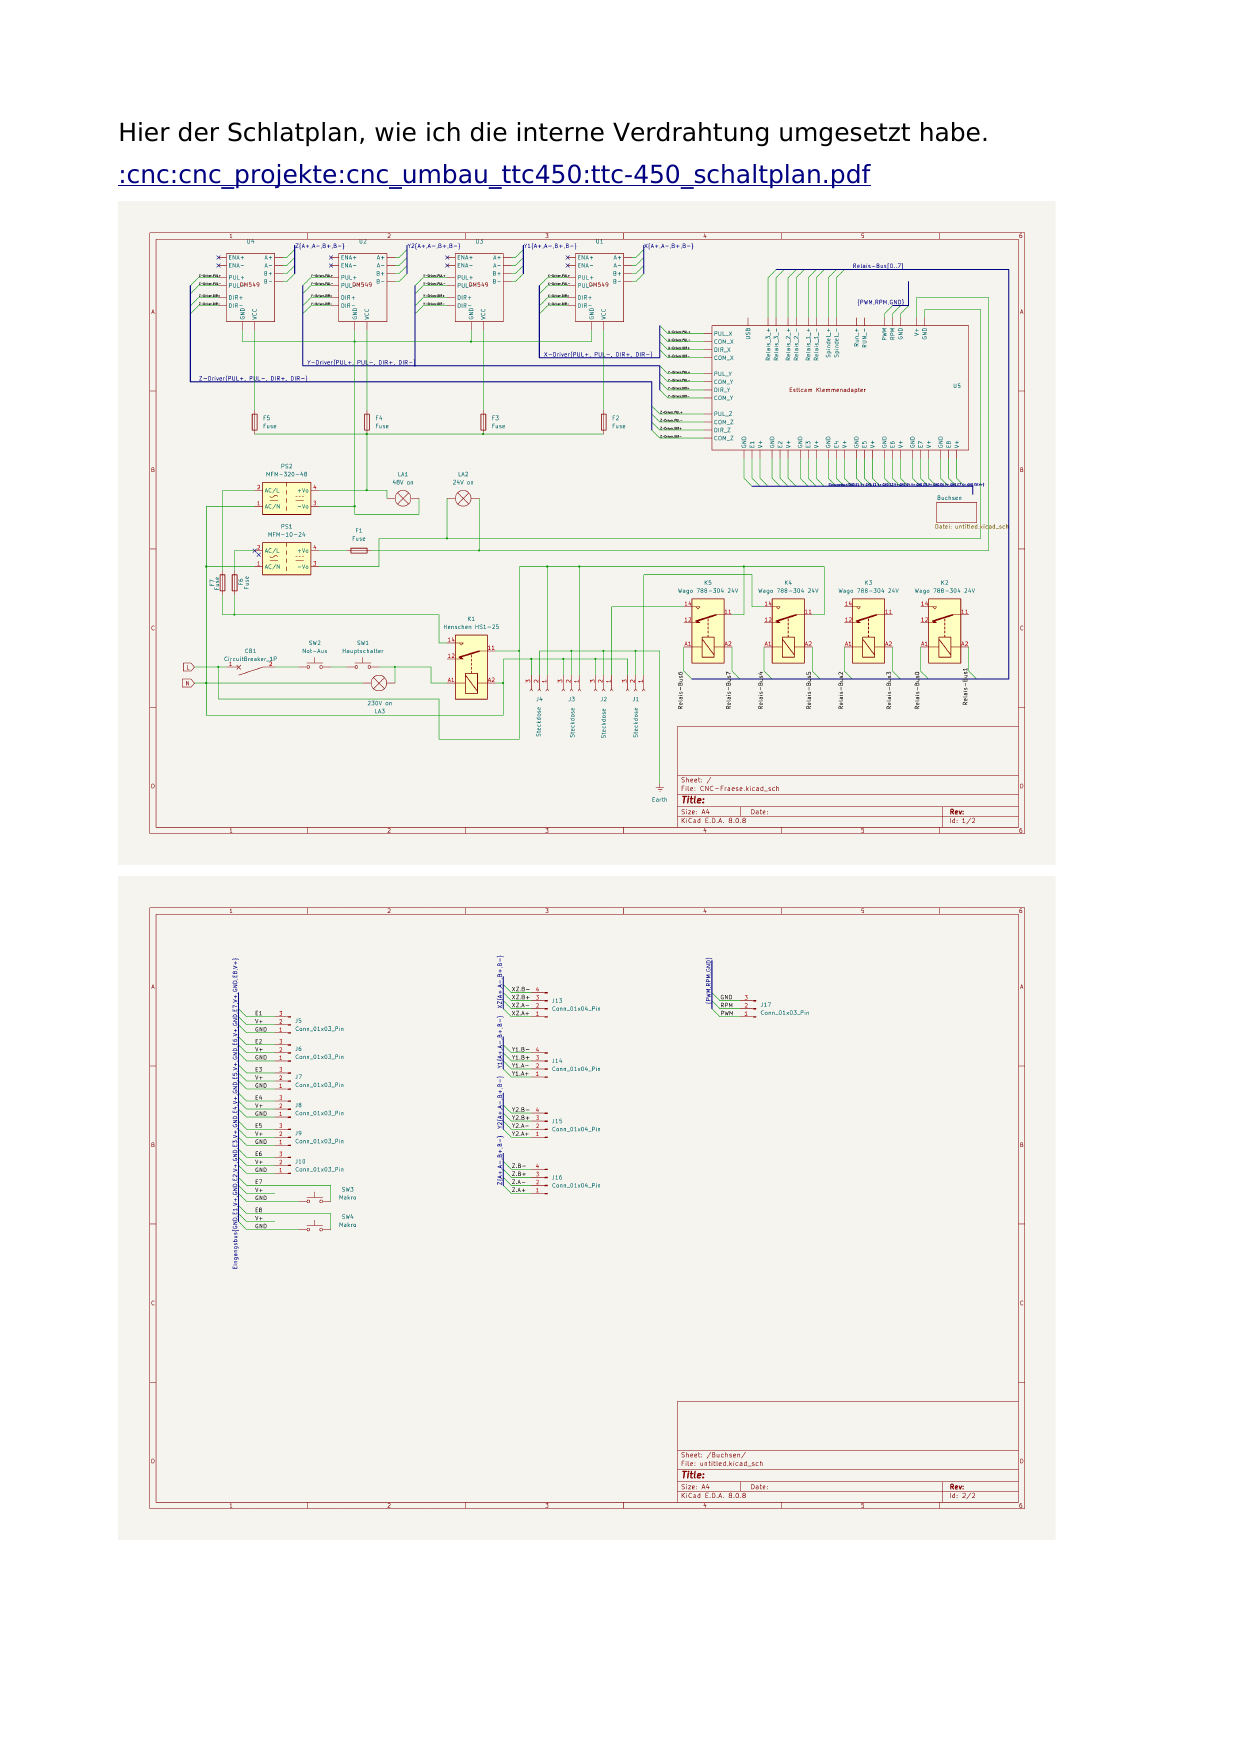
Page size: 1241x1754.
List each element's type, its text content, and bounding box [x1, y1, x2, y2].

picture [118, 876, 1056, 1540]
picture [118, 201, 1056, 865]
text Hier der Schlatplan, wie ich die interne Verdrahtung umgesetzt habe. [118, 118, 1122, 147]
text :cnc:cnc_projekte:cnc_umbau_ttc450:ttc-450_schaltplan.pdf [118, 160, 1122, 189]
